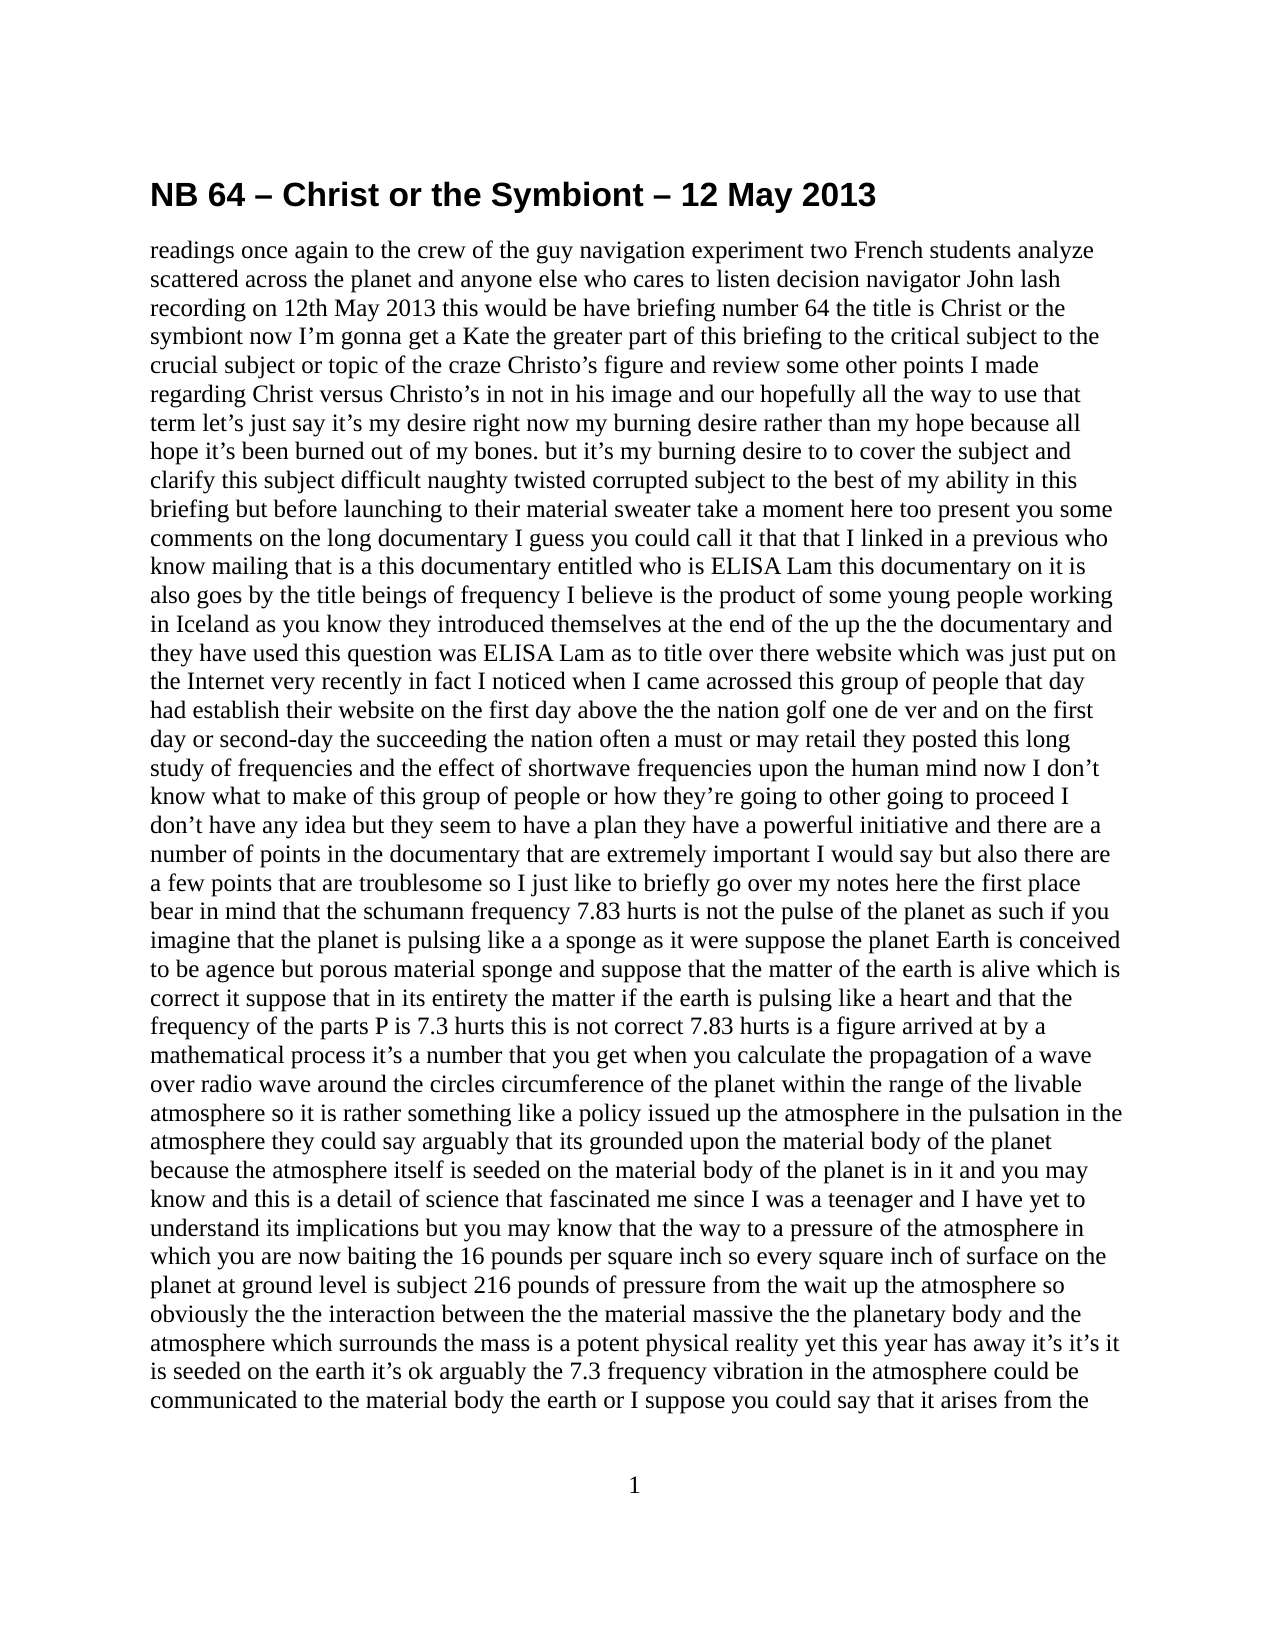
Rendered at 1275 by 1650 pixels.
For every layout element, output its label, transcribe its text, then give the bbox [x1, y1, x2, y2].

text readings once again to the crew of the guy navigation experiment two French students analyze scattered across the planet and anyone else who cares to listen decision navigator John lash recording on 12th May 2013 this would be have briefing number 64 the title is Christ or the symbiont now I’m gonna get a Kate the greater part of this briefing to the critical subject to the crucial subject or topic of the craze Christo’s figure and review some other points I made regarding Christ versus Christo’s in not in his image and our hopefully all the way to use that term let’s just say it’s my desire right now my burning desire rather than my hope because all hope it’s been burned out of my bones. but it’s my burning desire to to cover the subject and clarify this subject difficult naughty twisted corrupted subject to the best of my ability in this briefing but before launching to their material sweater take a moment here too present you some comments on the long documentary I guess you could call it that that I linked in a previous who know mailing that is a this documentary entitled who is ELISA Lam this documentary on it is also goes by the title beings of frequency I believe is the product of some young people working in Iceland as you know they introduced themselves at the end of the up the the documentary and they have used this question was ELISA Lam as to title over there website which was just put on the Internet very recently in fact I noticed when I came acrossed this group of people that day had establish their website on the first day above the the nation golf one de ver and on the first day or second-day the succeeding the nation often a must or may retail they posted this long study of frequencies and the effect of shortwave frequencies upon the human mind now I don’t know what to make of this group of people or how they’re going to other going to proceed I don’t have any idea but they seem to have a plan they have a powerful initiative and there are a number of points in the documentary that are extremely important I would say but also there are a few points that are troublesome so I just like to briefly go over my notes here the first place bear in mind that the schumann frequency 7.83 hurts is not the pulse of the planet as such if you imagine that the planet is pulsing like a a sponge as it were suppose the planet Earth is conceived to be agence but porous material sponge and suppose that the matter of the earth is alive which is correct it suppose that in its entirety the matter if the earth is pulsing like a heart and that the frequency of the parts P is 7.3 hurts this is not correct 7.83 hurts is a figure arrived at by a mathematical process it’s a number that you get when you calculate the propagation of a wave over radio wave around the circles circumference of the planet within the range of the livable atmosphere so it is rather something like a policy issued up the atmosphere in the pulsation in the atmosphere they could say arguably that its grounded upon the material body of the planet because the atmosphere itself is seeded on the material body of the planet is in it and you may know and this is a detail of science that fascinated me since I was a teenager and I have yet to understand its implications but you may know that the way to a pressure of the atmosphere in which you are now baiting the 16 pounds per square inch so every square inch of surface on the planet at ground level is subject 216 pounds of pressure from the wait up the atmosphere so obviously the the interaction between the the material massive the the planetary body and the atmosphere which surrounds the mass is a potent physical reality yet this year has away it’s it’s it is seeded on the earth it’s ok arguably the 7.3 frequency vibration in the atmosphere could be communicated to the material body the earth or I suppose you could say that it arises from the [150, 235, 1125, 1414]
subtitle NB 64 – Christ or the Symbiont – 12 May 2013 [150, 175, 1125, 214]
